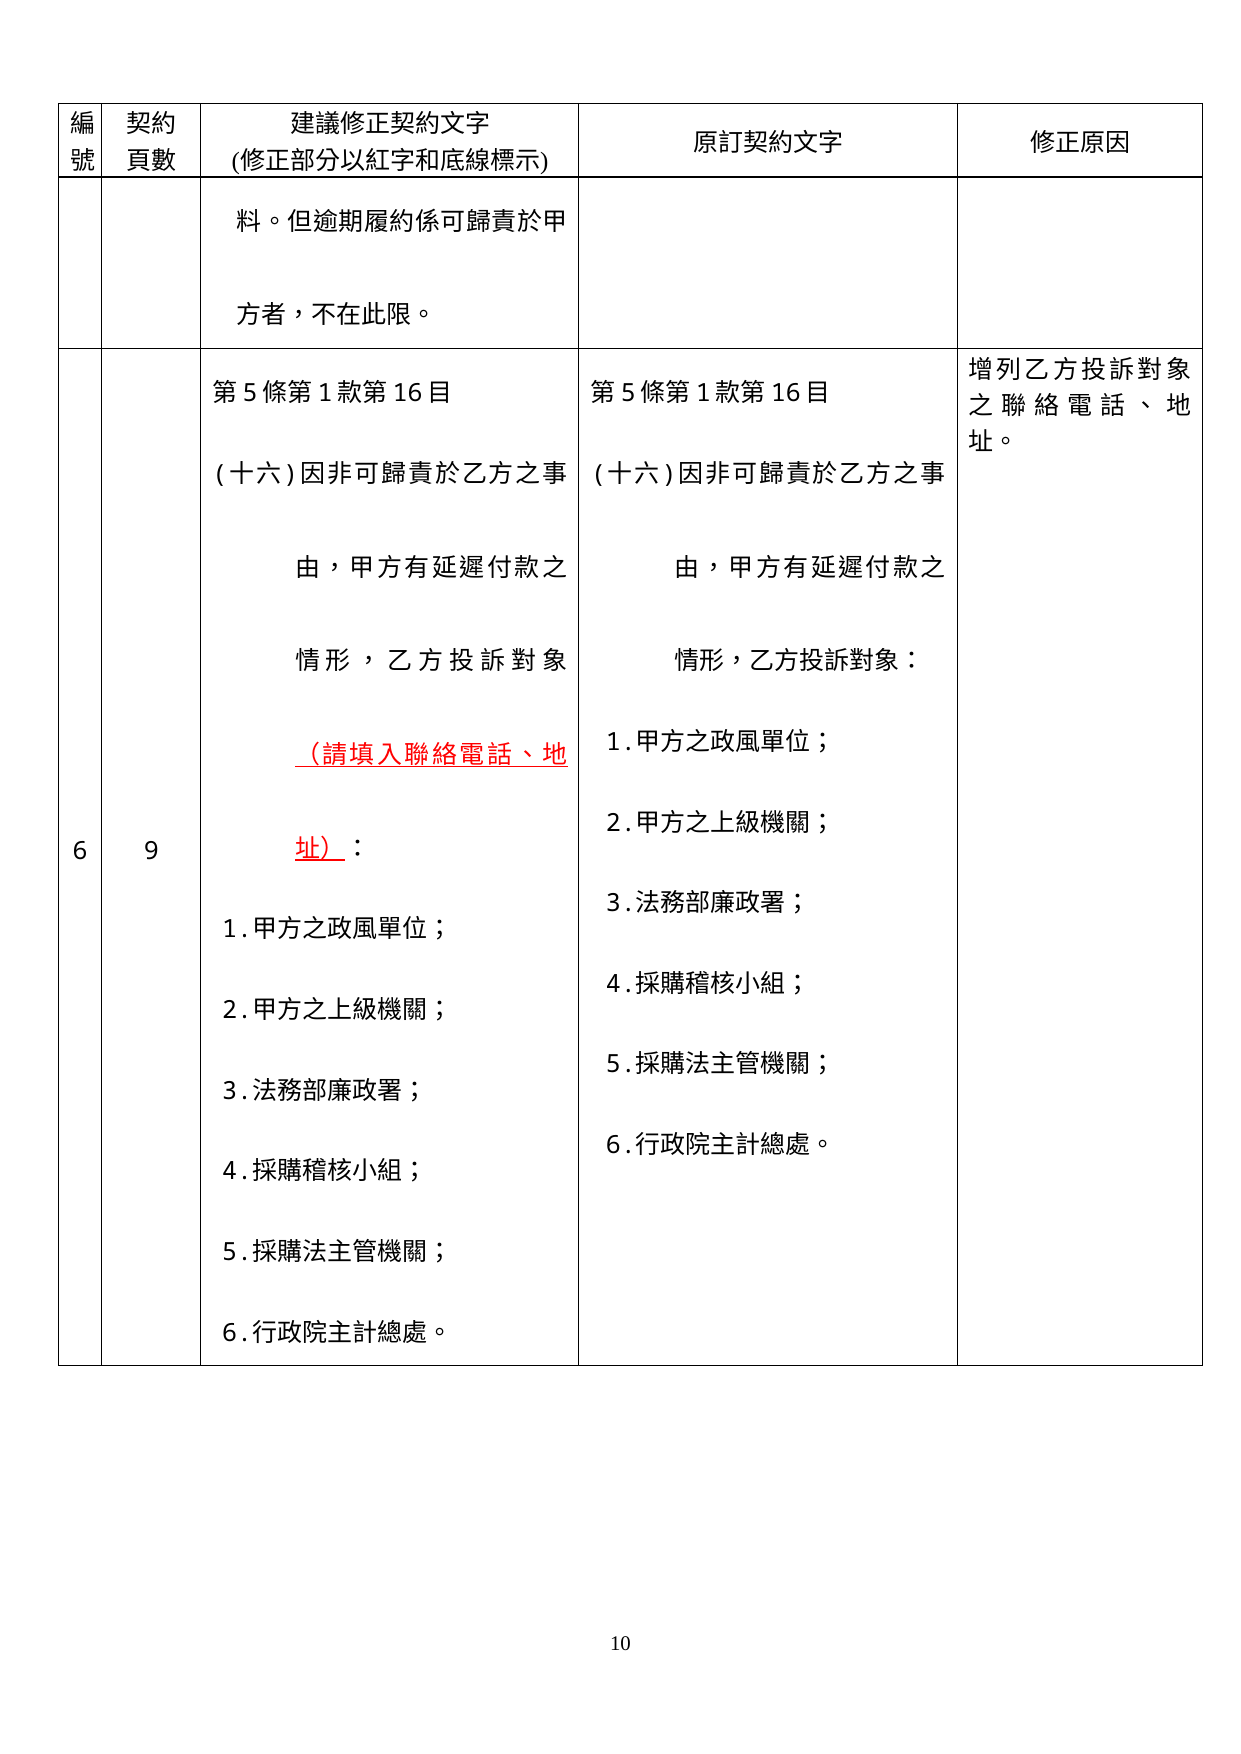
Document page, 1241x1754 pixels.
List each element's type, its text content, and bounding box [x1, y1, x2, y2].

table_cell 第5條第1款第16目 (十六)因非可歸責於乙方之事由，甲方有延遲付款之情形，乙方投訴對象（請填入聯絡電話、地址）： 1.甲方之政風單位； 2.甲方之上級機關； 3.法務部廉政署； 4.採購稽核小組； 5.採購法主管機關； 6.行政院主計總處。 [201, 349, 578, 1365]
table_cell 6 [59, 349, 101, 1365]
table_cell 增列乙方投訴對象之聯絡電話、地址。 [958, 349, 1202, 1365]
table_cell [102, 178, 200, 348]
table_cell [59, 178, 101, 348]
table_cell [958, 178, 1202, 348]
table_header 修正原因 [958, 104, 1202, 176]
table_cell [579, 178, 957, 348]
table_cell 料。但逾期履約係可歸責於甲方者，不在此限。 [201, 178, 578, 348]
table_header 原訂契約文字 [579, 104, 957, 176]
table_cell 9 [102, 349, 200, 1365]
table_cell 第5條第1款第16目 (十六)因非可歸責於乙方之事由，甲方有延遲付款之情形，乙方投訴對象： 1.甲方之政風單位； 2.甲方之上級機關； 3.法務部廉政署； 4.採購稽核小組； 5.採購法主管機關； 6.行政院主計總處。 [579, 349, 957, 1365]
table_header 建議修正契約文字 (修正部分以紅字和底線標示) [201, 104, 578, 176]
table_header 編號 [59, 104, 101, 176]
table_header 契約 頁數 [102, 104, 200, 176]
